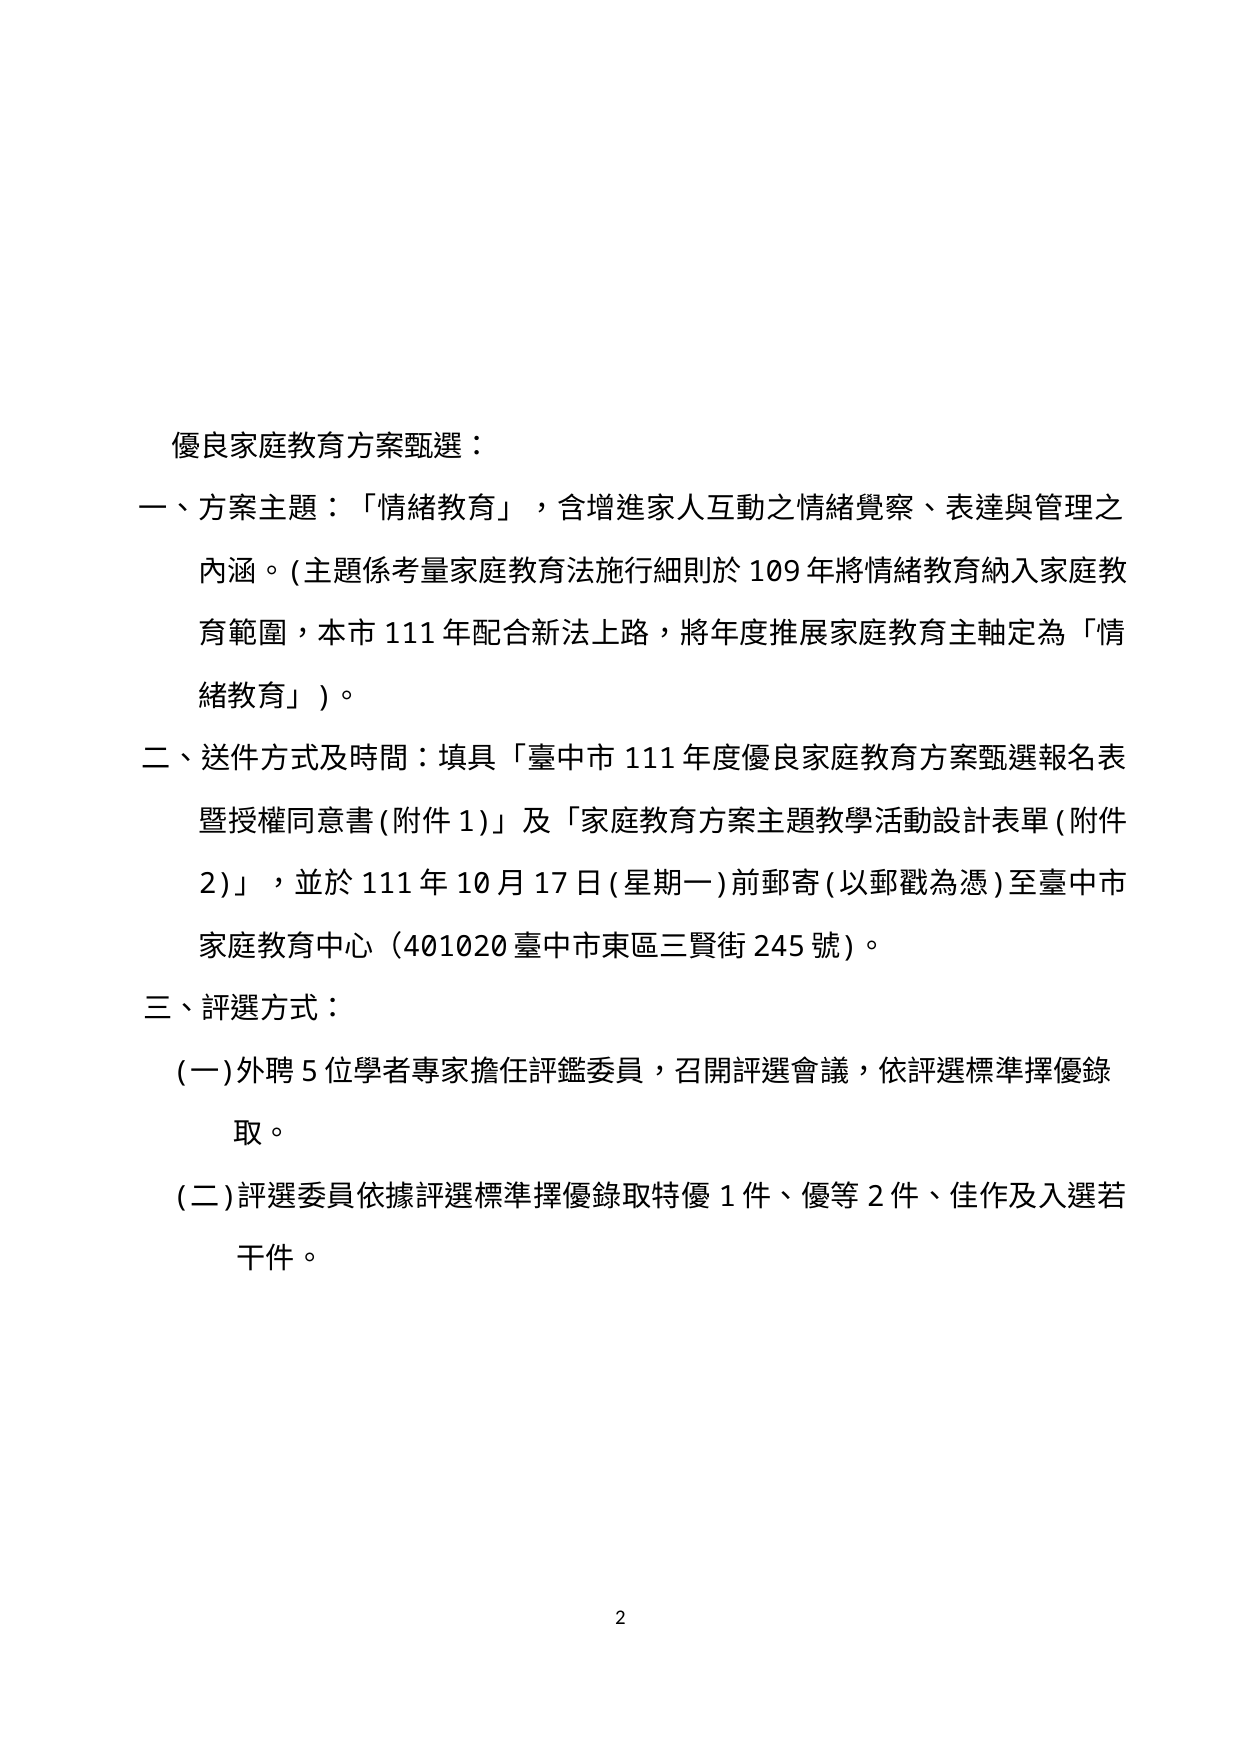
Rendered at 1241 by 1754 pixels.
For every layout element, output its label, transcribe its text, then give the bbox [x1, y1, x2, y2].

text 優良家庭教育方案甄選： [112, 402, 1128, 464]
text 二、送件方式及時間：填具「臺中市111年度優良家庭教育方案甄選報名表暨授權同意書(附件1)」及「家庭教育方案主題教學活動設計表單(附件2)」，並於111年10月17日(星期一)前郵寄(以郵戳為憑)至臺中市家庭教育中心（401020臺中市東區三賢街245號)。 [142, 714, 1128, 964]
text (二)評選委員依據評選標準擇優錄取特優1件、優等2件、佳作及入選若干件。 [172, 1152, 1128, 1277]
text 取。 [112, 1089, 1128, 1152]
text 三、評選方式： [112, 964, 1128, 1027]
text (一)外聘5位學者專家擔任評鑑委員，召開評選會議，依評選標準擇優錄 [112, 1027, 1128, 1089]
text 一、方案主題：「情緒教育」，含增進家人互動之情緒覺察、表達與管理之內涵。(主題係考量家庭教育法施行細則於109年將情緒教育納入家庭教育範圍，本市111年配合新法上路，將年度推展家庭教育主軸定為「情緒教育」)。 [139, 464, 1128, 714]
